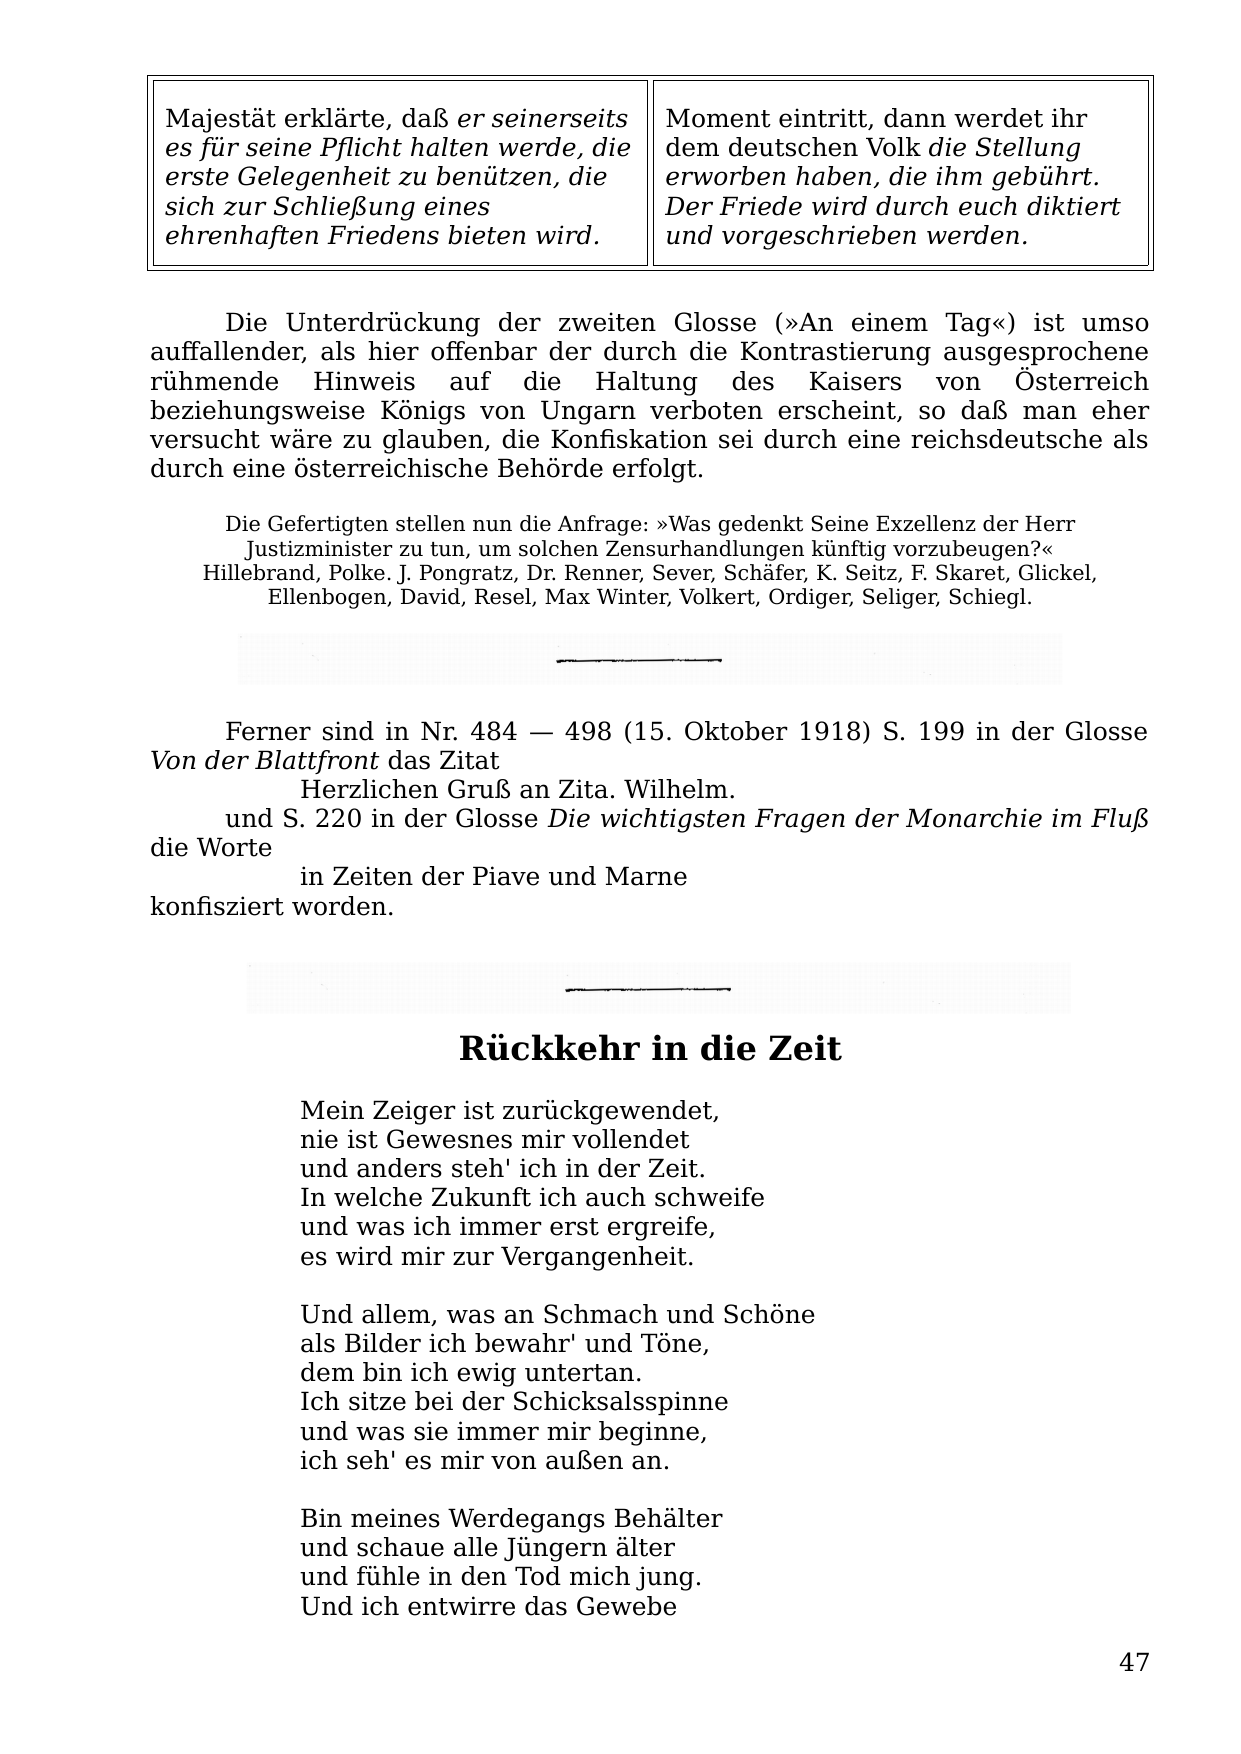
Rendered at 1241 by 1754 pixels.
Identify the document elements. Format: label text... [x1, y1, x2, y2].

text Herzlichen Gruß an Zita. Wilhelm. [300, 775, 1151, 804]
text Und ich entwirre das Gewebe [300, 1592, 1151, 1621]
text Ich sitze bei der Schicksalsspinne [300, 1387, 1151, 1417]
table_header Moment eintritt, dann werdet ihr dem deutschen Volk die Stellung erworben haben, die ihm gebührt. Der Friede wird durch euch diktiert und vorgeschrieben werden. [650, 76, 1151, 265]
picture [237, 633, 1063, 685]
text Mein Zeiger ist zurückgewendet, [300, 1068, 1151, 1125]
text Ferner sind in Nr. 484 — 498 (15. Oktober 1918) S. 199 in der Glosse Von der Blattfront das Zitat [150, 717, 1151, 775]
text konfisziert worden. [150, 892, 1151, 921]
table_header Majestät erklärte, daß er seinerseits es für seine Pflicht halten werde, die erste Gelegenheit zu benützen, die sich zur Schließung eines ehrenhaften Friedens bieten wird. [150, 76, 650, 265]
text in Zeiten der Piave und Marne [300, 862, 1151, 892]
text und schaue alle Jüngern älter [300, 1533, 1151, 1562]
text und S. 220 in der Glosse Die wichtigsten Fragen der Monarchie im Fluß die Worte [150, 804, 1151, 862]
text Und allem, was an Schmach und Schöne [300, 1300, 1151, 1329]
text und was sie immer mir beginne, [300, 1417, 1151, 1446]
text Bin meines Werdegangs Behälter [300, 1504, 1151, 1533]
text als Bilder ich bewahr' und Töne, [300, 1329, 1151, 1358]
text dem bin ich ewig untertan. [300, 1358, 1151, 1387]
text In welche Zukunft ich auch schweife [300, 1183, 1151, 1212]
text Die Gefertigten stellen nun die Anfrage: »Was gedenkt Seine Exzellenz der Herr Justizminister zu tun, um solchen Zensurhandlungen künftig vorzubeugen?« [150, 512, 1151, 561]
text und anders steh' ich in der Zeit. [300, 1154, 1151, 1183]
text nie ist Gewesnes mir vollendet [300, 1125, 1151, 1154]
text und fühle in den Tod mich jung. [300, 1562, 1151, 1592]
text und was ich immer erst ergreife, [300, 1212, 1151, 1242]
picture [246, 962, 1072, 1014]
text Hillebrand, Polke. J. Pongratz, Dr. Renner, Sever, Schäfer, K. Seitz, F. Skaret, Glickel, Ellenbogen, David, Resel, Max Winter, Volkert, Ordiger, Seliger, Schiegl. [150, 561, 1151, 609]
text Rückkehr in die Zeit [150, 921, 1151, 1068]
text Die Unterdrückung der zweiten Glosse (»An einem Tag«) ist umso auffallender, als hier offenbar der durch die Kontrastierung ausgesprochene rühmende Hinweis auf die Haltung des Kaisers von Österreich beziehungsweise Königs von Ungarn verboten erscheint, so daß man eher versucht wäre zu glauben, die Konfiskation sei durch eine reichsdeutsche als durch eine österreichische Behörde erfolgt. [150, 308, 1151, 483]
text es wird mir zur Vergangenheit. [300, 1242, 1151, 1271]
text ich seh' es mir von außen an. [300, 1446, 1151, 1475]
